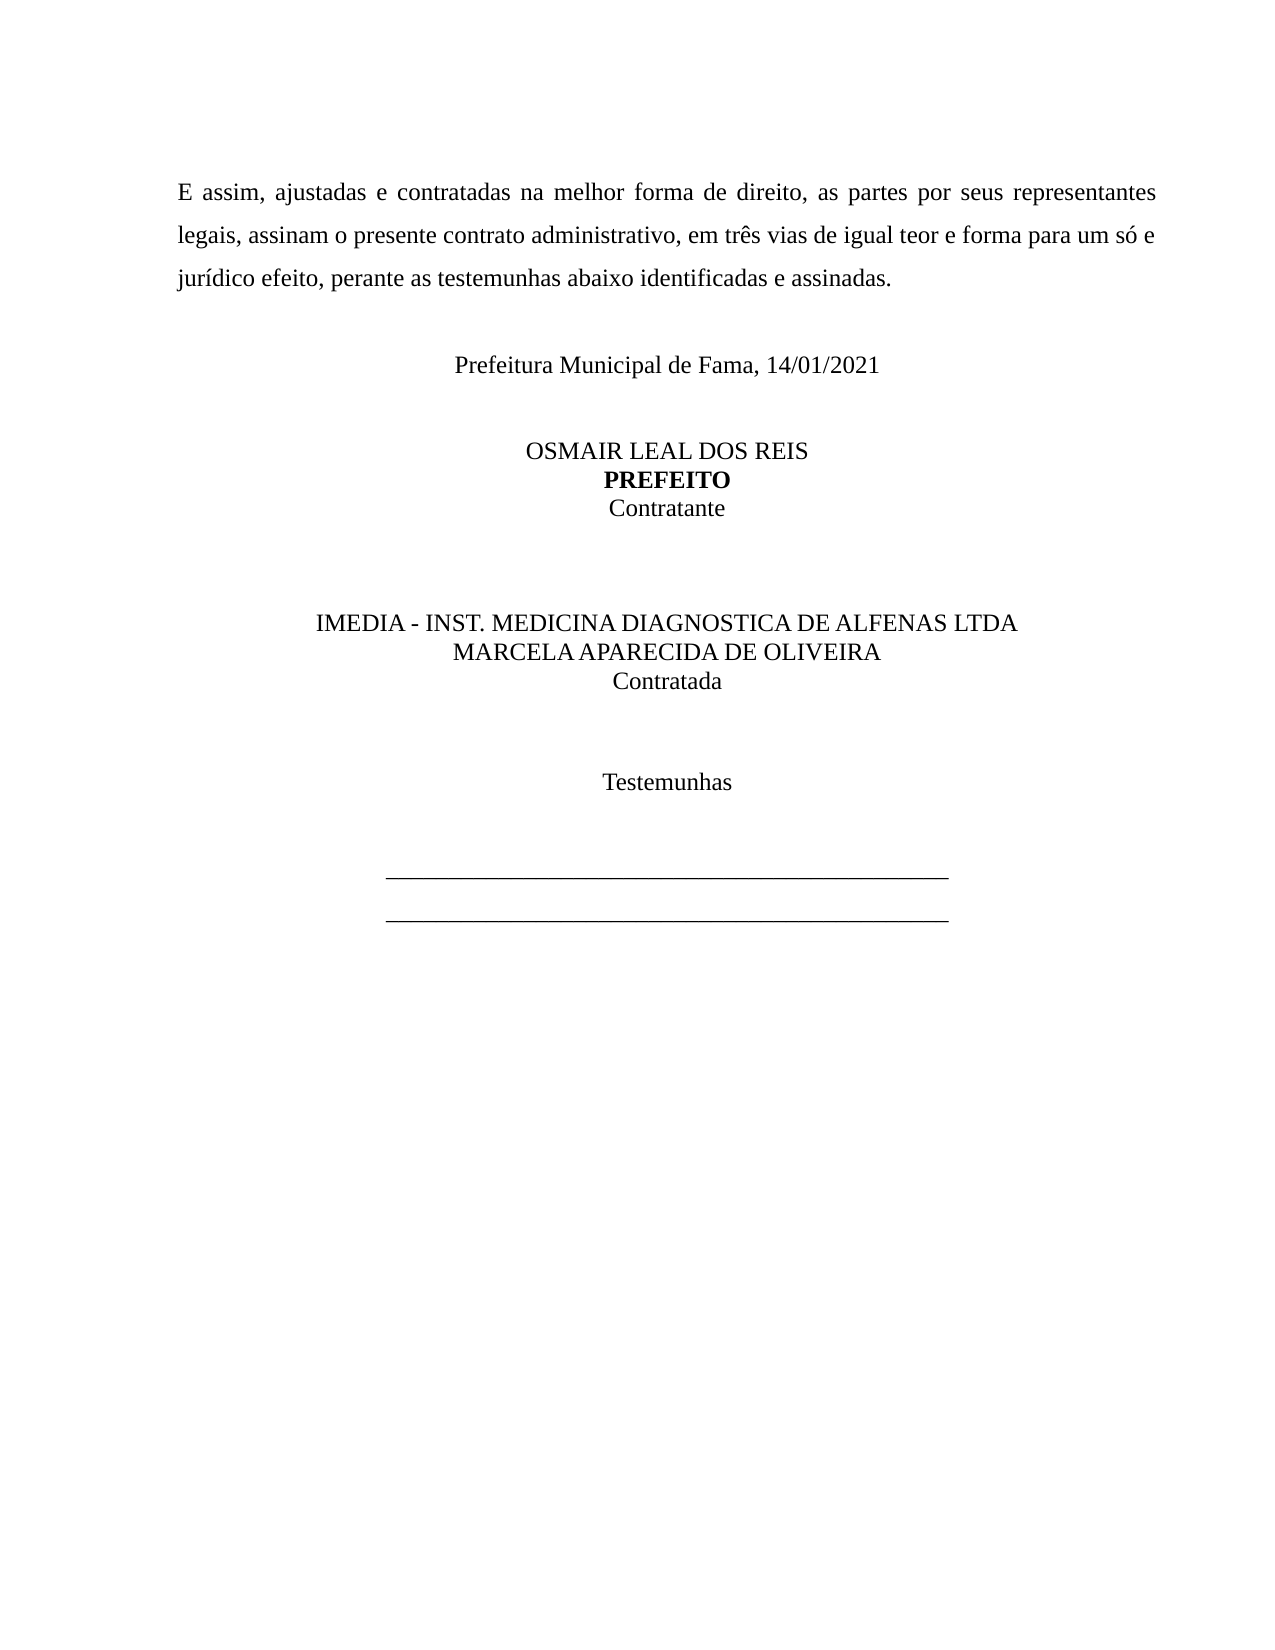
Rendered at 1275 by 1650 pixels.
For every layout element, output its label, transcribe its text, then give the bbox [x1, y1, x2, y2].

text PREFEITO [177, 465, 1157, 493]
text OSMAIR LEAL DOS REIS [177, 436, 1157, 465]
text MARCELA APARECIDA DE OLIVEIRA [177, 637, 1157, 666]
text Prefeitura Municipal de Fama, 14/01/2021 [177, 350, 1157, 378]
text E assim, ajustadas e contratadas na melhor forma de direito, as partes por seus representantes legais, assinam o presente contrato administrativo, em três vias de igual teor e forma para um só e jurídico efeito, perante as testemunhas abaixo identificadas e assinadas. [177, 177, 1157, 292]
text IMEDIA - INST. MEDICINA DIAGNOSTICA DE ALFENAS LTDA [177, 608, 1157, 637]
text Contratada [177, 666, 1157, 695]
text _____________________________________________ [177, 896, 1157, 925]
text Testemunhas [177, 767, 1157, 795]
text Contratante [177, 493, 1157, 522]
text _____________________________________________ [177, 853, 1157, 882]
